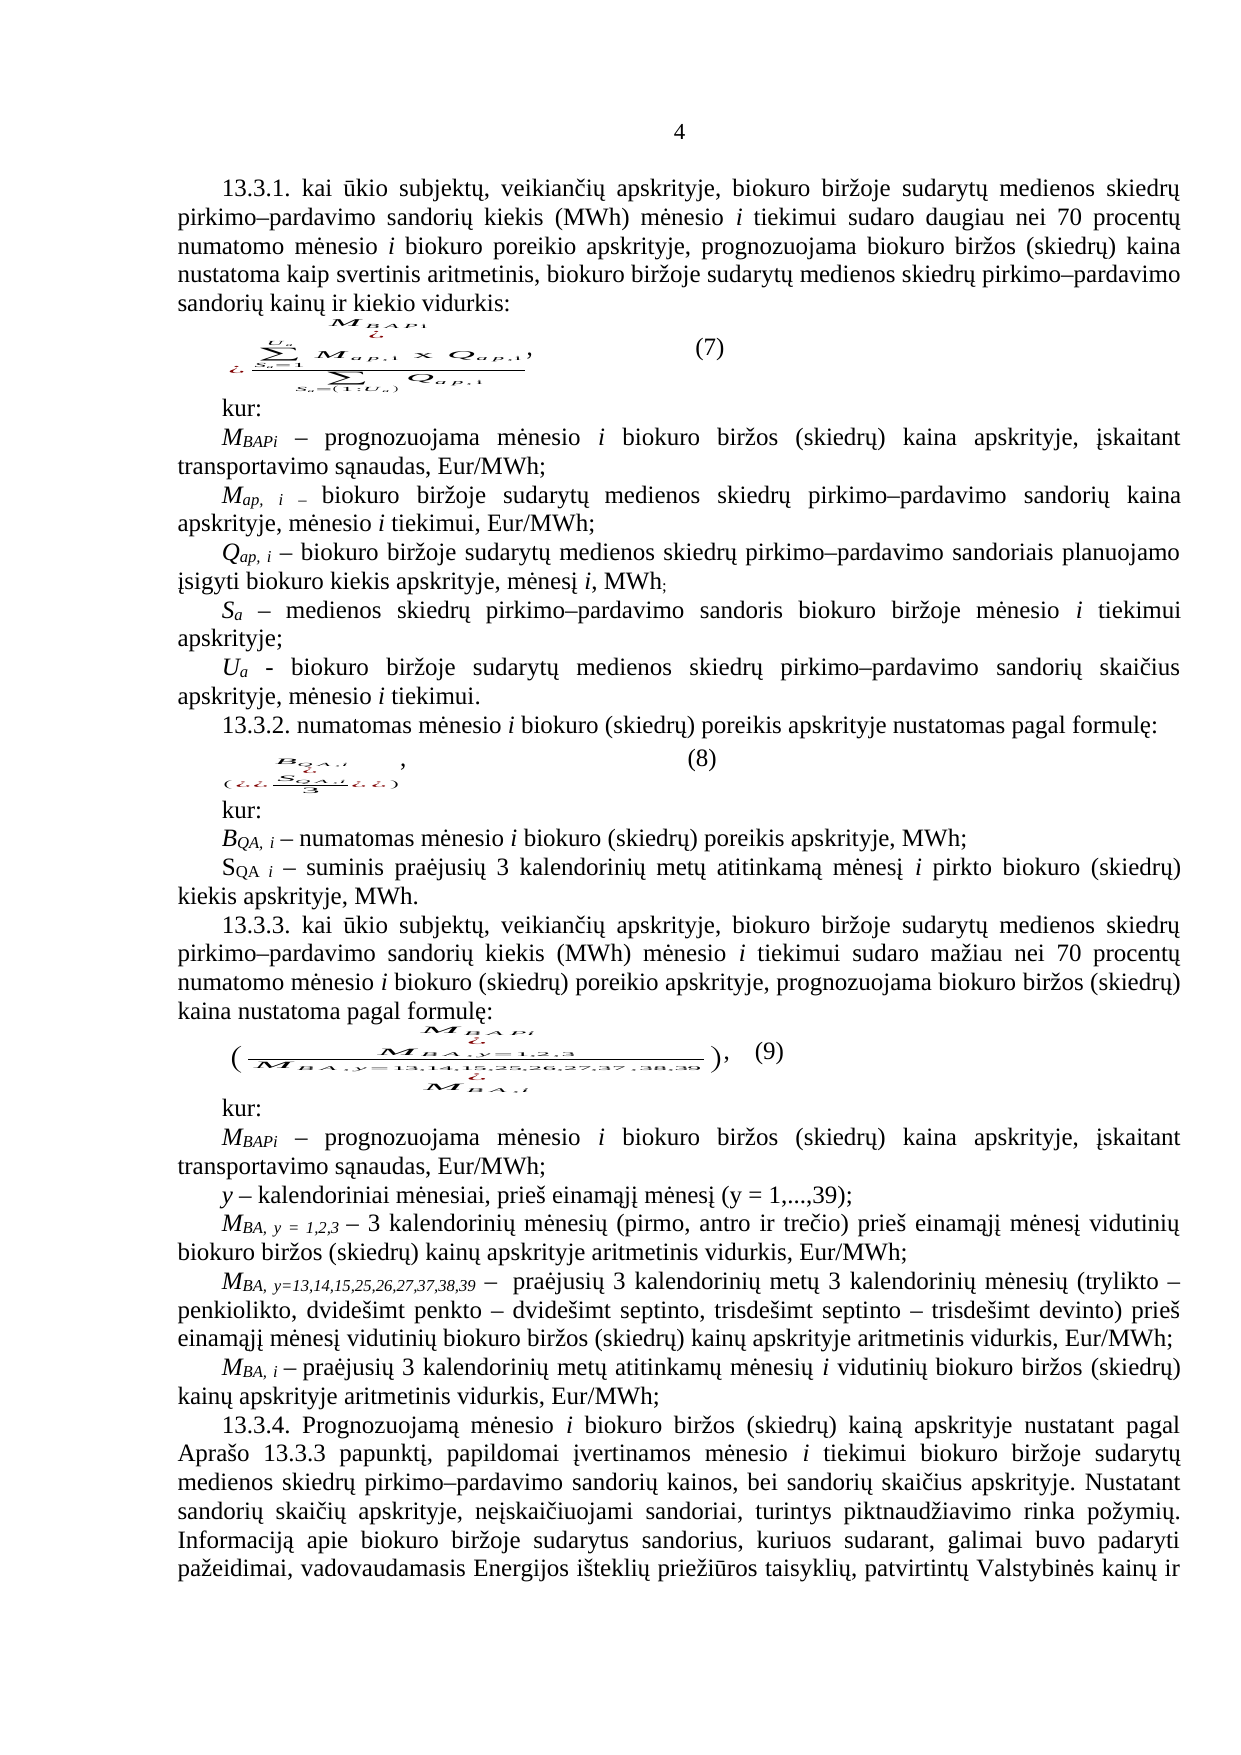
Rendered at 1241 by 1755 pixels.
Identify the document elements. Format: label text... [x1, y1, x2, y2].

text Qap, i – biokuro biržoje sudarytų medienos skiedrų pirkimo‒pardavimo sandoriais planuojamo įsigyti biokuro kiekis apskrityje, mėnesį i, MWh; [177, 537, 1181, 595]
text y – kalendoriniai mėnesiai, prieš einamąjį mėnesį (y = 1,...,39); [177, 1180, 1181, 1208]
text MBAPi – prognozuojama mėnesio i biokuro biržos (skiedrų) kaina apskrityje, įskaitant transportavimo sąnaudas, Eur/MWh; [177, 422, 1181, 480]
text Sa – medienos skiedrų pirkimo‒pardavimo sandoris biokuro biržoje mėnesio i tiekimui apskrityje; [177, 595, 1181, 652]
text Ua - biokuro biržoje sudarytų medienos skiedrų pirkimo‒pardavimo sandorių skaičius apskrityje, mėnesio i tiekimui. [177, 652, 1181, 710]
text MBA, y=13,14,15,25,26,27,37,38,39 – praėjusių 3 kalendorinių metų 3 kalendorinių mėnesių (trylikto – penkiolikto, dvidešimt penkto – dvidešimt septinto, trisdešimt septinto – trisdešimt devinto) prieš einamąjį mėnesį vidutinių biokuro biržos (skiedrų) kainų apskrityje aritmetinis vidurkis, Eur/MWh; [177, 1266, 1181, 1352]
text 13.3.1. kai ūkio subjektų, veikiančių apskrityje, biokuro biržoje sudarytų medienos skiedrų pirkimo‒pardavimo sandorių kiekis (MWh) mėnesio i tiekimui sudaro daugiau nei 70 procentų numatomo mėnesio i biokuro poreikio apskrityje, prognozuojama biokuro biržos (skiedrų) kaina nustatoma kaip svertinis aritmetinis, biokuro biržoje sudarytų medienos skiedrų pirkimo‒pardavimo sandorių kainų ir kiekio vidurkis: [177, 173, 1181, 317]
text , (9) [177, 1025, 1181, 1093]
text 13.3.2. numatomas mėnesio i biokuro (skiedrų) poreikis apskrityje nustatomas pagal formulę: [177, 710, 1181, 738]
text kur: [177, 1093, 1181, 1122]
text 13.3.3. kai ūkio subjektų, veikiančių apskrityje, biokuro biržoje sudarytų medienos skiedrų pirkimo‒pardavimo sandorių kiekis (MWh) mėnesio i tiekimui sudaro mažiau nei 70 procentų numatomo mėnesio i biokuro (skiedrų) poreikio apskrityje, prognozuojama biokuro biržos (skiedrų) kaina nustatoma pagal formulę: [177, 910, 1181, 1025]
text MBA, y = 1,2,3 – 3 kalendorinių mėnesių (pirmo, antro ir trečio) prieš einamąjį mėnesį vidutinių biokuro biržos (skiedrų) kainų apskrityje aritmetinis vidurkis, Eur/MWh; [177, 1208, 1181, 1266]
text MBAPi – prognozuojama mėnesio i biokuro biržos (skiedrų) kaina apskrityje, įskaitant transportavimo sąnaudas, Eur/MWh; [177, 1122, 1181, 1180]
text BQA, i – numatomas mėnesio i biokuro (skiedrų) poreikis apskrityje, MWh; [177, 823, 1181, 852]
text kur: [177, 795, 1181, 823]
text , (7) [177, 317, 1181, 393]
text kur: [177, 393, 1181, 422]
text MBA, i – praėjusių 3 kalendorinių metų atitinkamų mėnesių i vidutinių biokuro biržos (skiedrų) kainų apskrityje aritmetinis vidurkis, Eur/MWh; [177, 1352, 1181, 1410]
text Map, i – biokuro biržoje sudarytų medienos skiedrų pirkimo‒pardavimo sandorių kaina apskrityje, mėnesio i tiekimui, Eur/MWh; [177, 480, 1181, 537]
text SQA i – suminis praėjusių 3 kalendorinių metų atitinkamą mėnesį i pirkto biokuro (skiedrų) kiekis apskrityje, MWh. [177, 852, 1181, 910]
text 13.3.4. Prognozuojamą mėnesio i biokuro biržos (skiedrų) kainą apskrityje nustatant pagal Aprašo 13.3.3 papunktį, papildomai įvertinamos mėnesio i tiekimui biokuro biržoje sudarytų medienos skiedrų pirkimo‒pardavimo sandorių kainos, bei sandorių skaičius apskrityje. Nustatant sandorių skaičių apskrityje, neįskaičiuojami sandoriai, turintys piktnaudžiavimo rinka požymių. Informaciją apie biokuro biržoje sudarytus sandorius, kuriuos sudarant, galimai buvo padaryti pažeidimai, vadovaudamasis Energijos išteklių priežiūros taisyklių, patvirtintų Valstybinės kainų ir [177, 1410, 1181, 1582]
text , (8) [177, 738, 1181, 795]
